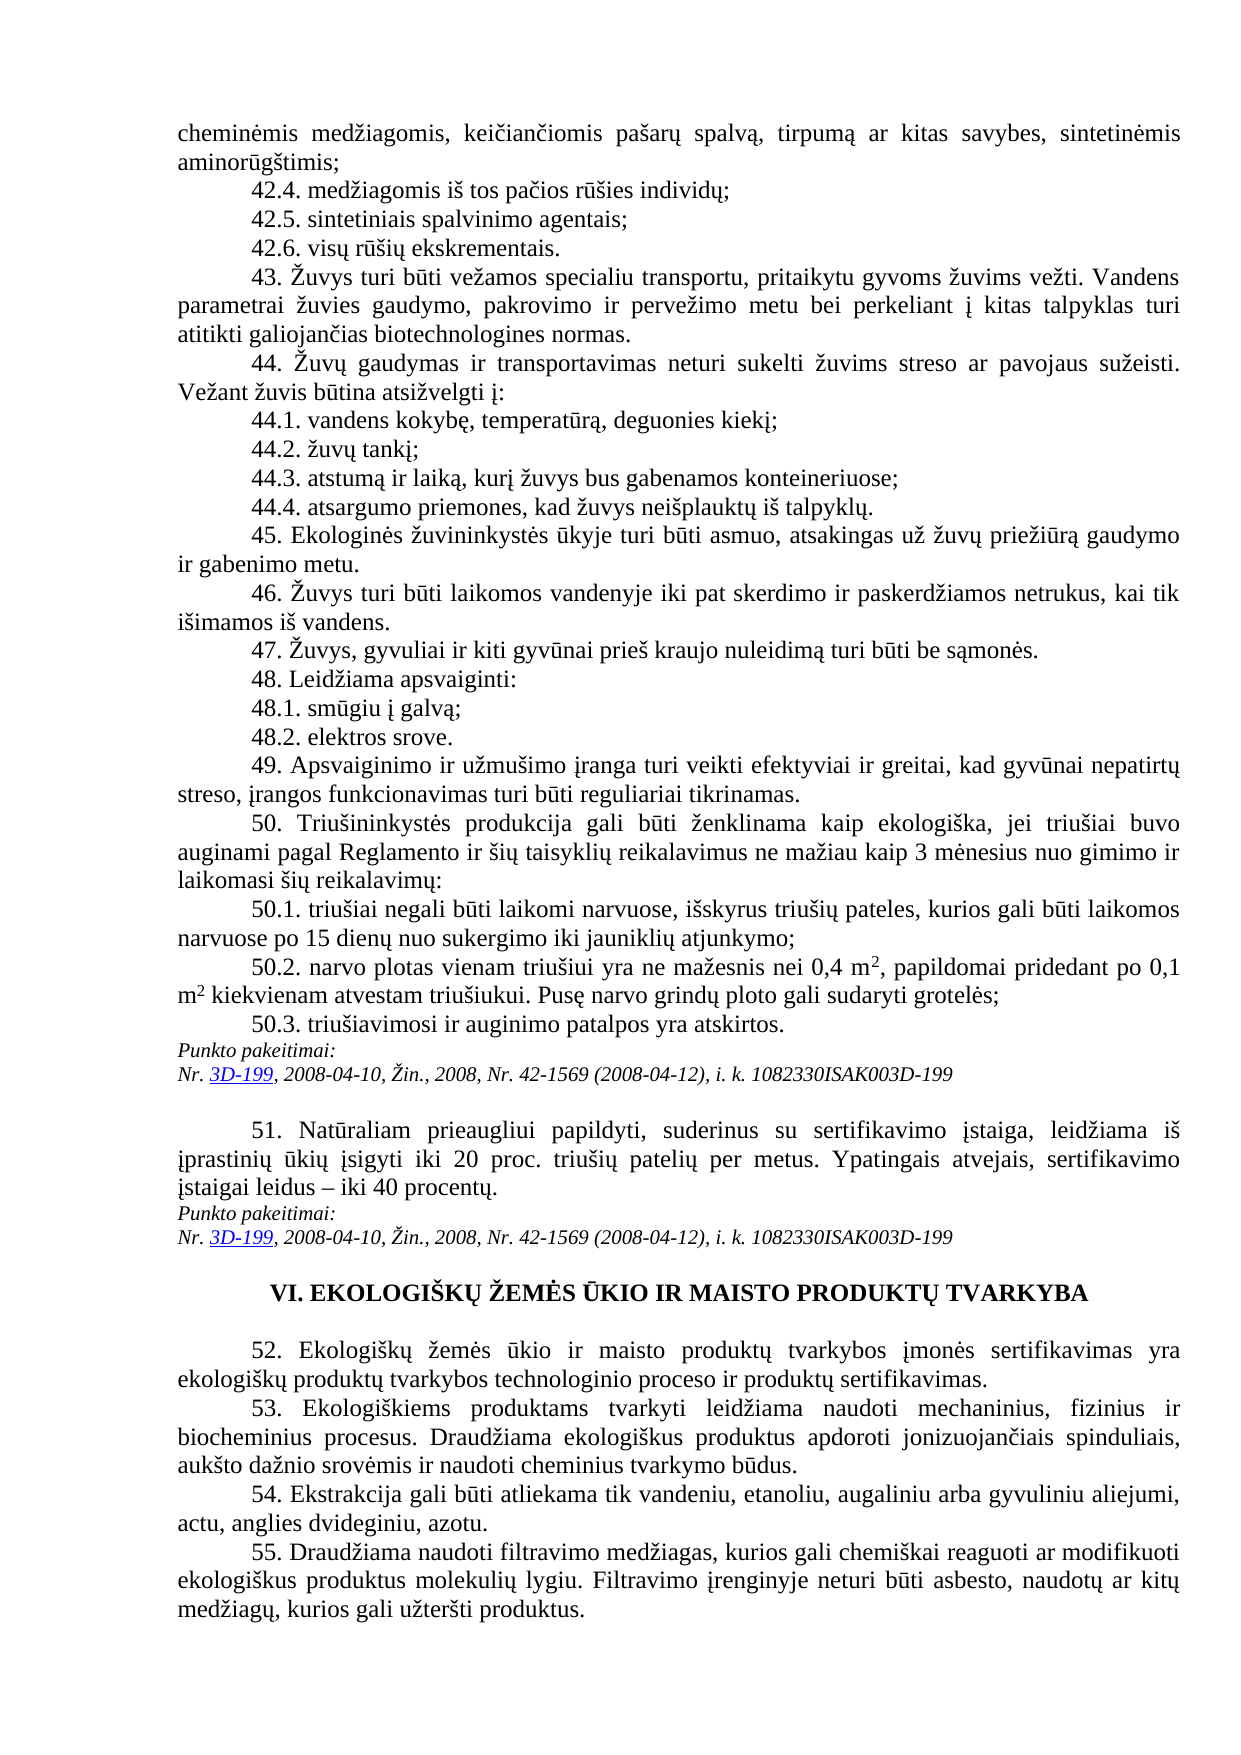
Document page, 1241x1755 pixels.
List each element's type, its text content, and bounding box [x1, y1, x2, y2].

text 50.3. triušiavimosi ir auginimo patalpos yra atskirtos. [177, 1009, 1181, 1038]
text 54. Ekstrakcija gali būti atliekama tik vandeniu, etanoliu, augaliniu arba gyvuliniu aliejumi, actu, anglies dvideginiu, azotu. [177, 1479, 1181, 1537]
text 55. Draudžiama naudoti filtravimo medžiagas, kurios gali chemiškai reaguoti ar modifikuoti ekologiškus produktus molekulių lygiu. Filtravimo įrenginyje neturi būti asbesto, naudotų ar kitų medžiagų, kurios gali užteršti produktus. [177, 1537, 1181, 1623]
text Punkto pakeitimai: [177, 1038, 1181, 1062]
text 48.2. elektros srove. [177, 722, 1181, 751]
text VI. EKOLOGIŠKŲ ŽEMĖS ŪKIO IR MAISTO PRODUKTŲ TVARKYBA [177, 1278, 1181, 1307]
text 48.1. smūgiu į galvą; [177, 693, 1181, 722]
text 50. Triušininkystės produkcija gali būti ženklinama kaip ekologiška, jei triušiai buvo auginami pagal Reglamento ir šių taisyklių reikalavimus ne mažiau kaip 3 mėnesius nuo gimimo ir laikomasi šių reikalavimų: [177, 808, 1181, 894]
text 49. Apsvaiginimo ir užmušimo įranga turi veikti efektyviai ir greitai, kad gyvūnai nepatirtų streso, įrangos funkcionavimas turi būti reguliariai tikrinamas. [177, 751, 1181, 808]
text 44.2. žuvų tankį; [177, 434, 1181, 463]
text cheminėmis medžiagomis, keičiančiomis pašarų spalvą, tirpumą ar kitas savybes, sintetinėmis aminorūgštimis; [177, 118, 1181, 176]
text Nr. 3D-199, 2008-04-10, Žin., 2008, Nr. 42-1569 (2008-04-12), i. k. 1082330ISAK003D-199 [177, 1225, 1181, 1249]
text 42.6. visų rūšių ekskrementais. [177, 233, 1181, 262]
text 47. Žuvys, gyvuliai ir kiti gyvūnai prieš kraujo nuleidimą turi būti be sąmonės. [177, 636, 1181, 664]
text 45. Ekologinės žuvininkystės ūkyje turi būti asmuo, atsakingas už žuvų priežiūrą gaudymo ir gabenimo metu. [177, 521, 1181, 578]
text 42.5. sintetiniais spalvinimo agentais; [177, 204, 1181, 233]
text 51. Natūraliam prieaugliui papildyti, suderinus su sertifikavimo įstaiga, leidžiama iš įprastinių ūkių įsigyti iki 20 proc. triušių patelių per metus. Ypatingais atvejais, sertifikavimo įstaigai leidus – iki 40 procentų. [177, 1115, 1181, 1201]
text 44.4. atsargumo priemones, kad žuvys neišplauktų iš talpyklų. [177, 492, 1181, 521]
text 50.1. triušiai negali būti laikomi narvuose, išskyrus triušių pateles, kurios gali būti laikomos narvuose po 15 dienų nuo sukergimo iki jauniklių atjunkymo; [177, 894, 1181, 952]
text 44.3. atstumą ir laiką, kurį žuvys bus gabenamos konteineriuose; [177, 463, 1181, 492]
text 44. Žuvų gaudymas ir transportavimas neturi sukelti žuvims streso ar pavojaus sužeisti. Vežant žuvis būtina atsižvelgti į: [177, 348, 1181, 406]
text 52. Ekologiškų žemės ūkio ir maisto produktų tvarkybos įmonės sertifikavimas yra ekologiškų produktų tvarkybos technologinio proceso ir produktų sertifikavimas. [177, 1336, 1181, 1393]
text Nr. 3D-199, 2008-04-10, Žin., 2008, Nr. 42-1569 (2008-04-12), i. k. 1082330ISAK003D-199 [177, 1062, 1181, 1086]
text 46. Žuvys turi būti laikomos vandenyje iki pat skerdimo ir paskerdžiamos netrukus, kai tik išimamos iš vandens. [177, 578, 1181, 636]
text 44.1. vandens kokybę, temperatūrą, deguonies kiekį; [177, 406, 1181, 434]
text 53. Ekologiškiems produktams tvarkyti leidžiama naudoti mechaninius, fizinius ir biocheminius procesus. Draudžiama ekologiškus produktus apdoroti jonizuojančiais spinduliais, aukšto dažnio srovėmis ir naudoti cheminius tvarkymo būdus. [177, 1393, 1181, 1479]
text 48. Leidžiama apsvaiginti: [177, 664, 1181, 693]
text 43. Žuvys turi būti vežamos specialiu transportu, pritaikytu gyvoms žuvims vežti. Vandens parametrai žuvies gaudymo, pakrovimo ir pervežimo metu bei perkeliant į kitas talpyklas turi atitikti galiojančias biotechnologines normas. [177, 262, 1181, 348]
text Punkto pakeitimai: [177, 1201, 1181, 1225]
text 42.4. medžiagomis iš tos pačios rūšies individų; [177, 176, 1181, 204]
text 50.2. narvo plotas vienam triušiui yra ne mažesnis nei 0,4 m2, papildomai pridedant po 0,1 m2 kiekvienam atvestam triušiukui. Pusę narvo grindų ploto gali sudaryti grotelės; [177, 952, 1181, 1009]
